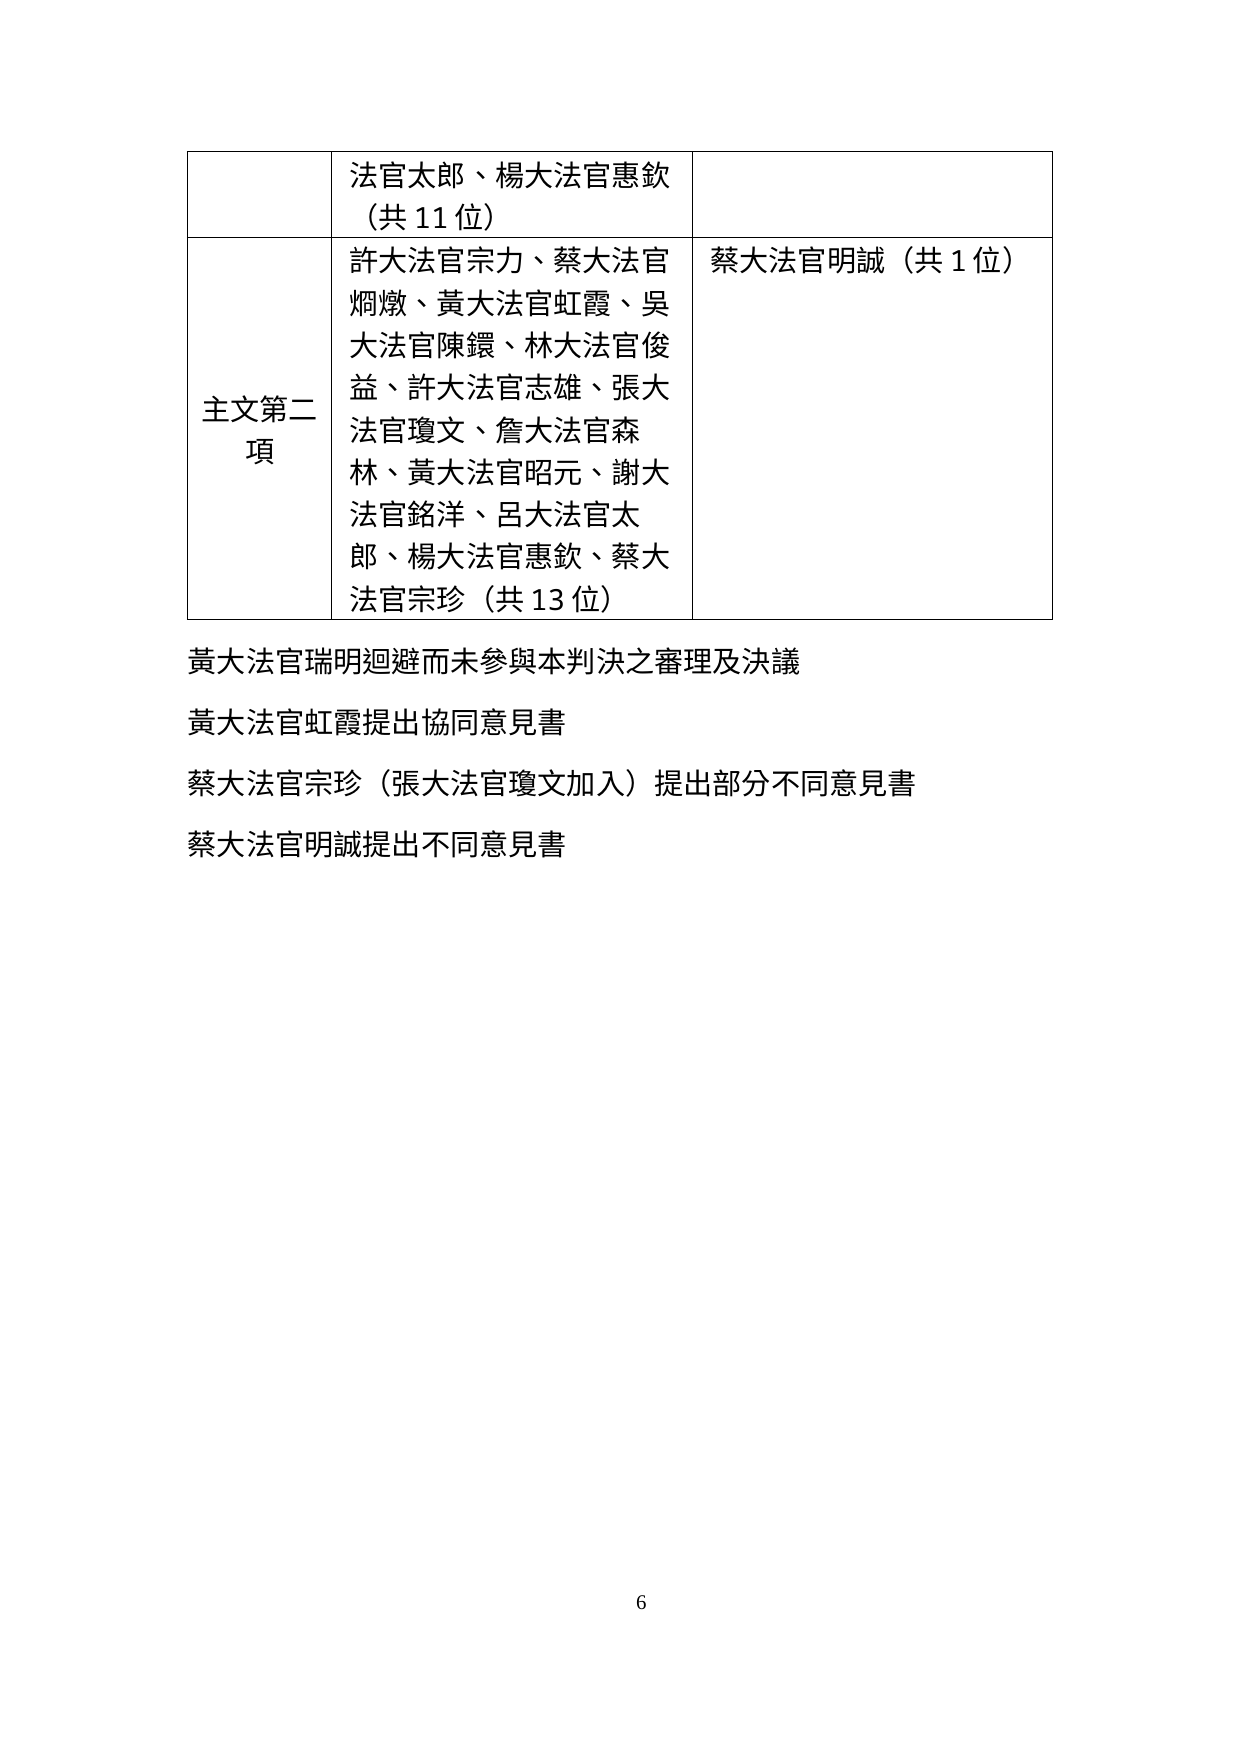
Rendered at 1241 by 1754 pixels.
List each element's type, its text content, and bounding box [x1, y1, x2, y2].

table_cell [188, 152, 331, 237]
table_cell 許大法官宗力、蔡大法官烱燉、黃大法官虹霞、吳大法官陳鐶、林大法官俊益、許大法官志雄、張大法官瓊文、詹大法官森林、黃大法官昭元、謝大法官銘洋、呂大法官太郎、楊大法官惠欽、蔡大法官宗珍（共13位） [332, 238, 692, 619]
table_cell 蔡大法官明誠（共1位） [693, 238, 1052, 619]
text 蔡大法官宗珍（張大法官瓊文加入）提出部分不同意見書 [187, 761, 1053, 803]
text 黃大法官虹霞提出協同意見書 [187, 699, 1053, 742]
table_cell [693, 152, 1052, 237]
table_cell 法官太郎、楊大法官惠欽（共11位） [332, 152, 692, 237]
table_cell 主文第二項 [188, 238, 331, 619]
text 蔡大法官明誠提出不同意見書 [187, 822, 1053, 864]
text 黃大法官瑞明迴避而未參與本判決之審理及決議 [187, 638, 1053, 681]
